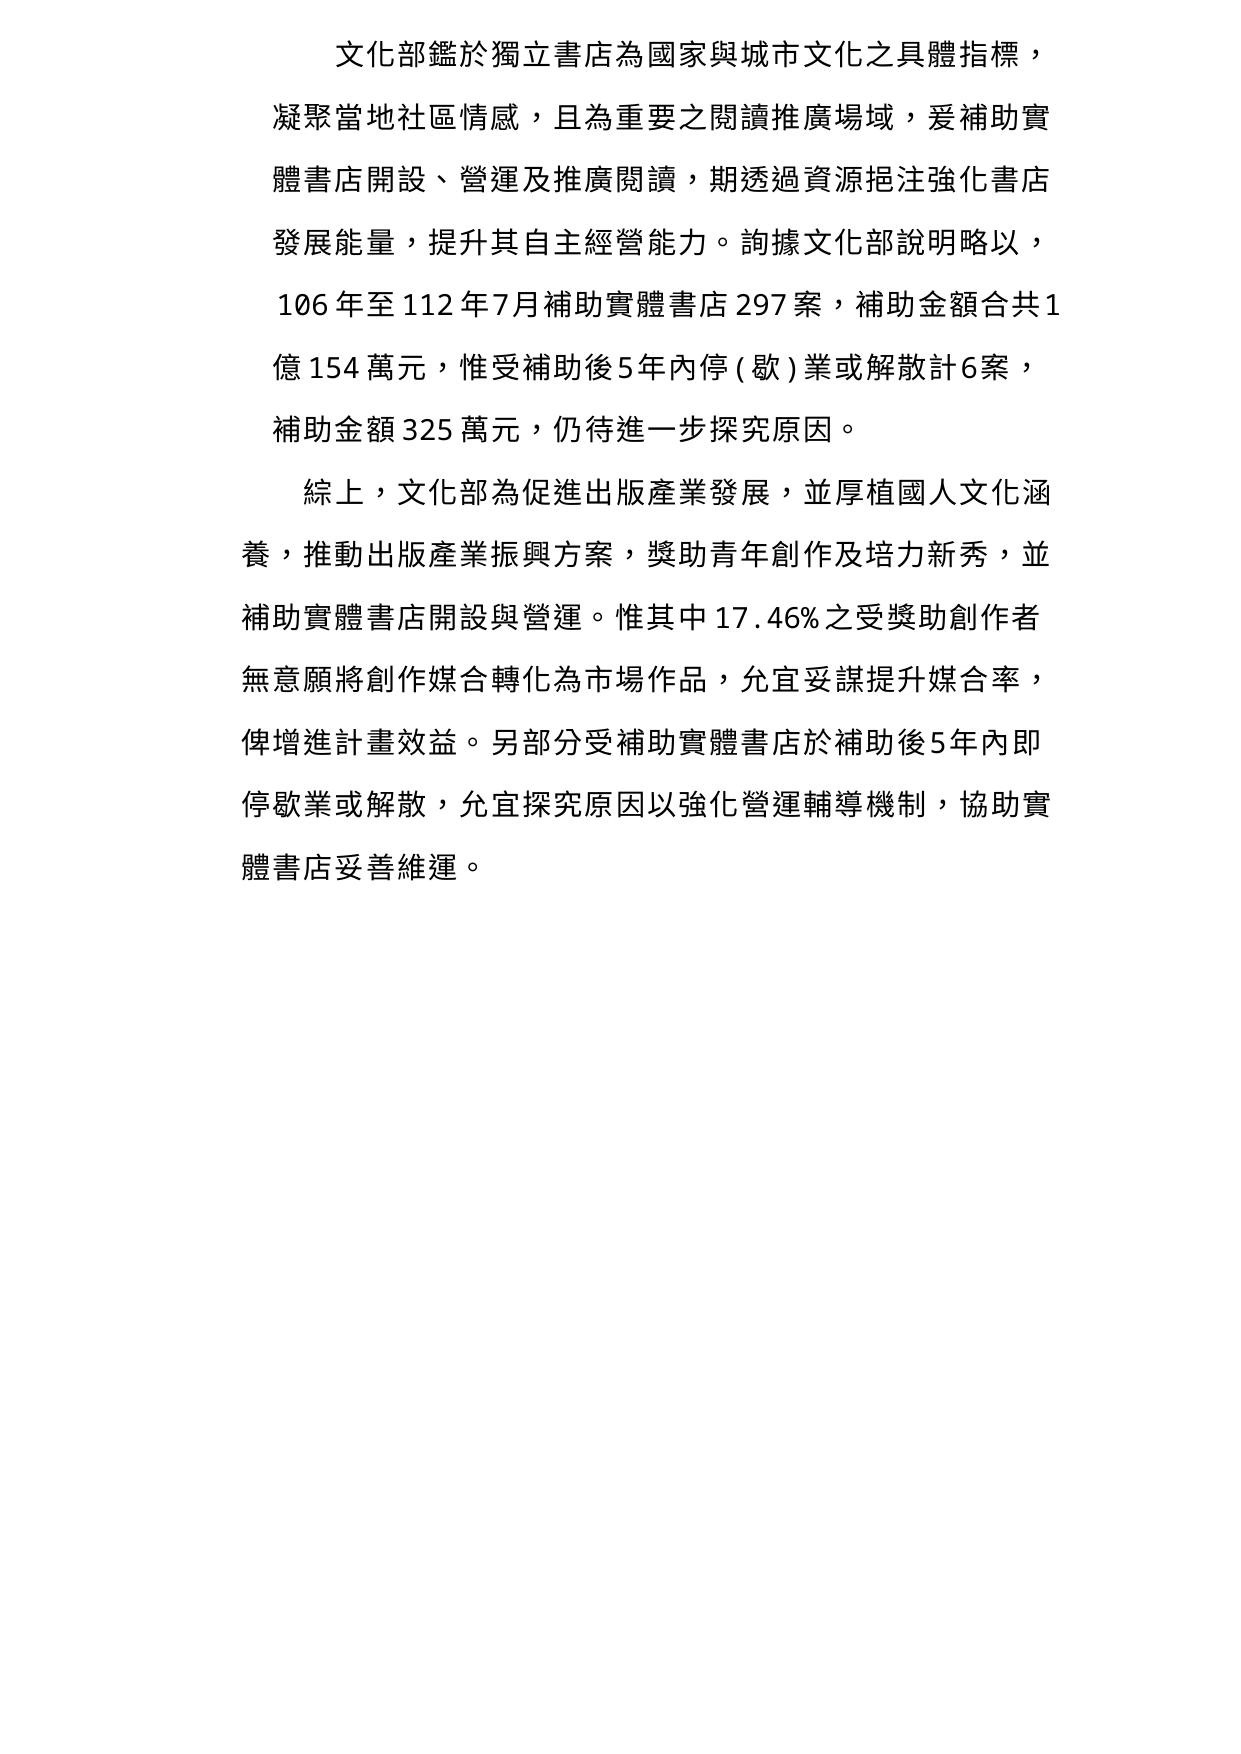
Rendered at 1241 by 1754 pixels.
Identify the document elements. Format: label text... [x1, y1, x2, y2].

text 綜上，文化部為促進出版產業發展，並厚植國人文化涵養，推動出版產業振興方案，獎助青年創作及培力新秀，並補助實體書店開設與營運。惟其中17.46%之受獎助創作者無意願將創作媒合轉化為市場作品，允宜妥謀提升媒合率，俾增進計畫效益。另部分受補助實體書店於補助後5年內即停歇業或解散，允宜探究原因以強化營運輔導機制，協助實體書店妥善維運。 [236, 449, 1063, 886]
text 文化部鑑於獨立書店為國家與城市文化之具體指標，凝聚當地社區情感，且為重要之閱讀推廣場域，爰補助實體書店開設、營運及推廣閱讀，期透過資源挹注強化書店發展能量，提升其自主經營能力。詢據文化部說明略以，106年至112年7月補助實體書店297案，補助金額合共1億154萬元，惟受補助後5年內停(歇)業或解散計6案，補助金額325萬元，仍待進一步探究原因。 [266, 11, 1063, 449]
